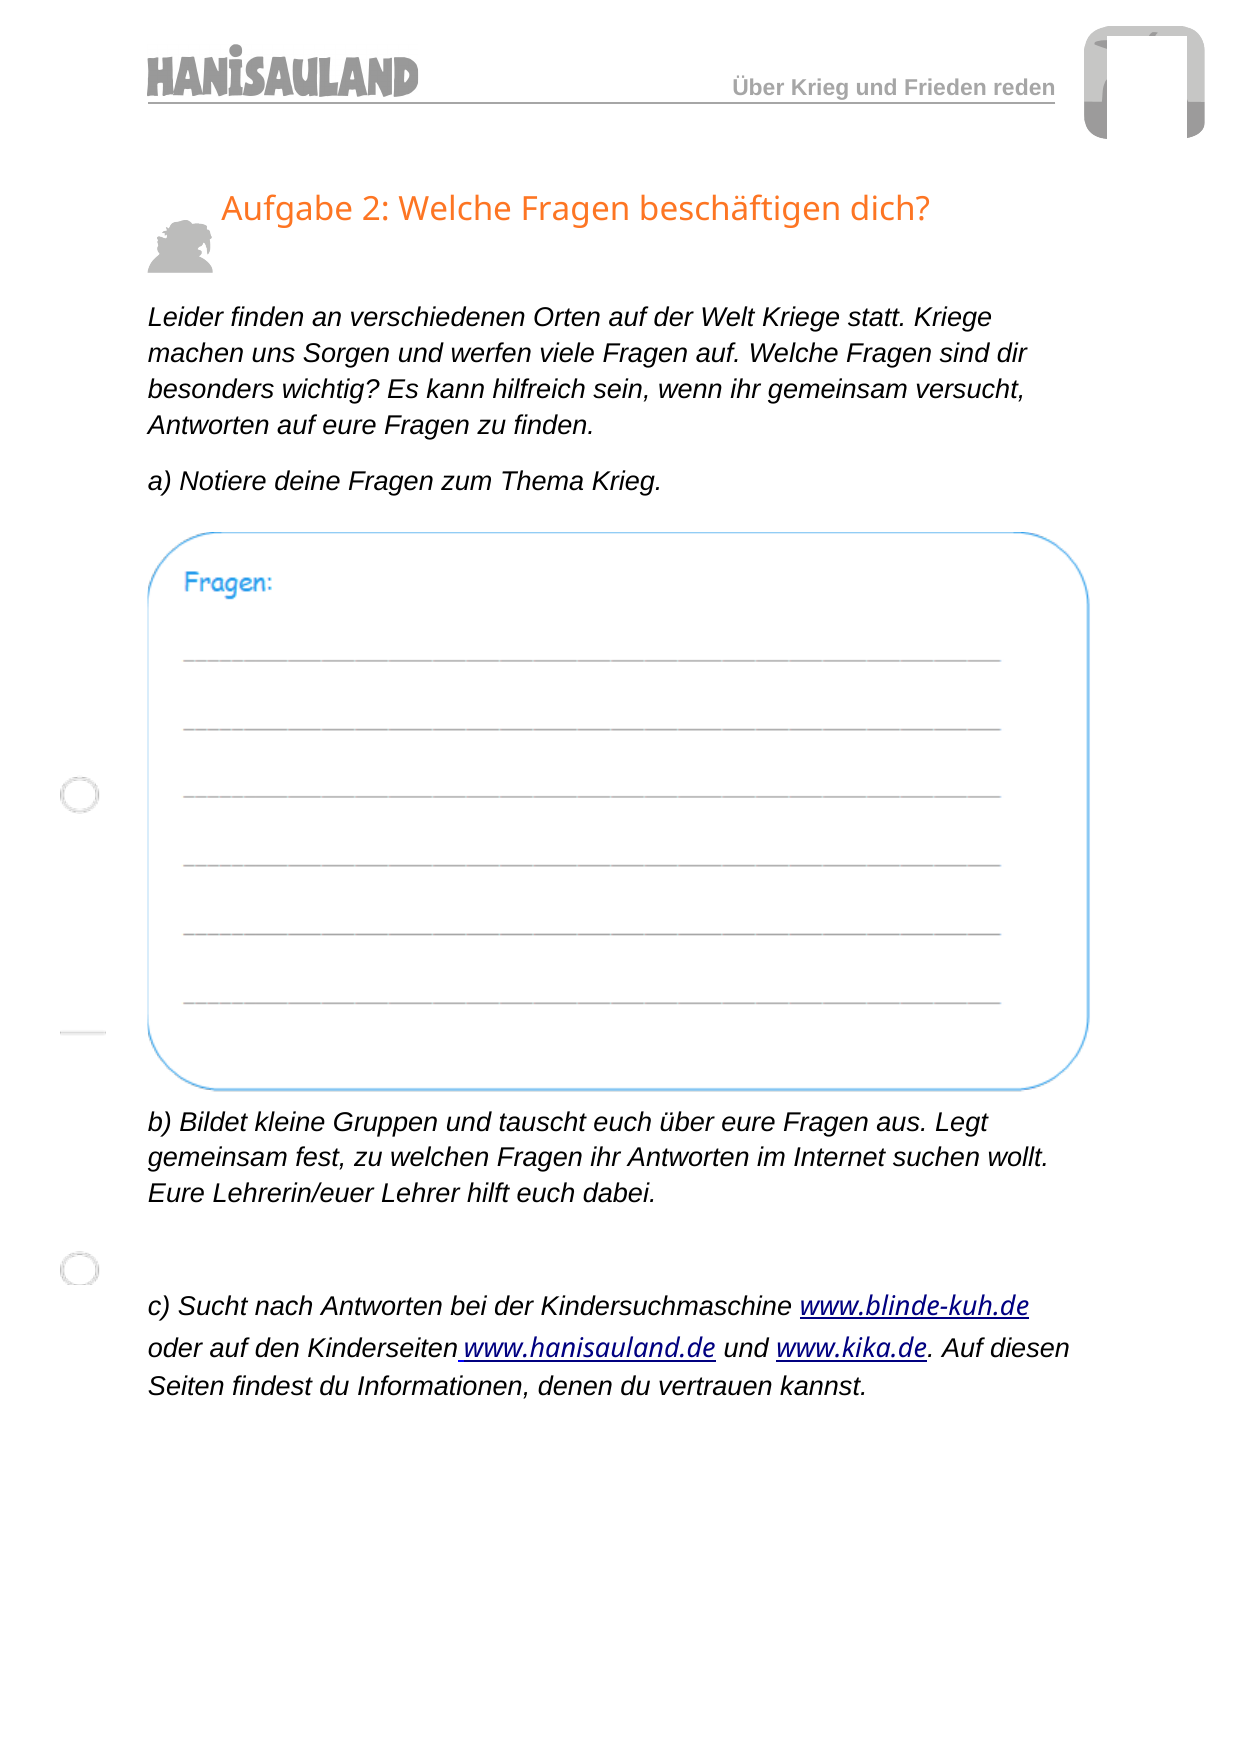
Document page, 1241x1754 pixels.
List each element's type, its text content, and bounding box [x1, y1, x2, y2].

text a) Notiere deine Fragen zum Thema Krieg. [148, 465, 1093, 497]
text Leider finden an verschiedenen Orten auf der Welt Kriege statt. Kriege machen uns Sorgen und werfen viele Fragen auf. Welche Fragen sind dir besonders wichtig? Es kann hilfreich sein, wenn ihr gemeinsam versucht, Antworten auf eure Fragen zu finden. [148, 301, 1093, 440]
text b) Bildet kleine Gruppen und tauscht euch über eure Fragen aus. Legt gemeinsam fest, zu welchen Fragen ihr Antworten im Internet suchen wollt. Eure Lehrerin/euer Lehrer hilft euch dabei. [148, 1106, 1093, 1209]
text c) Sucht nach Antworten bei der Kindersuchmaschine www.blinde-kuh.de oder auf den Kinderseiten www.hanisauland.de und www.kika.de. Auf diesen Seiten findest du Informationen, denen du vertrauen kannst. [148, 1286, 1093, 1401]
text Aufgabe 2: Welche Fragen beschäftigen dich? [148, 185, 1093, 301]
